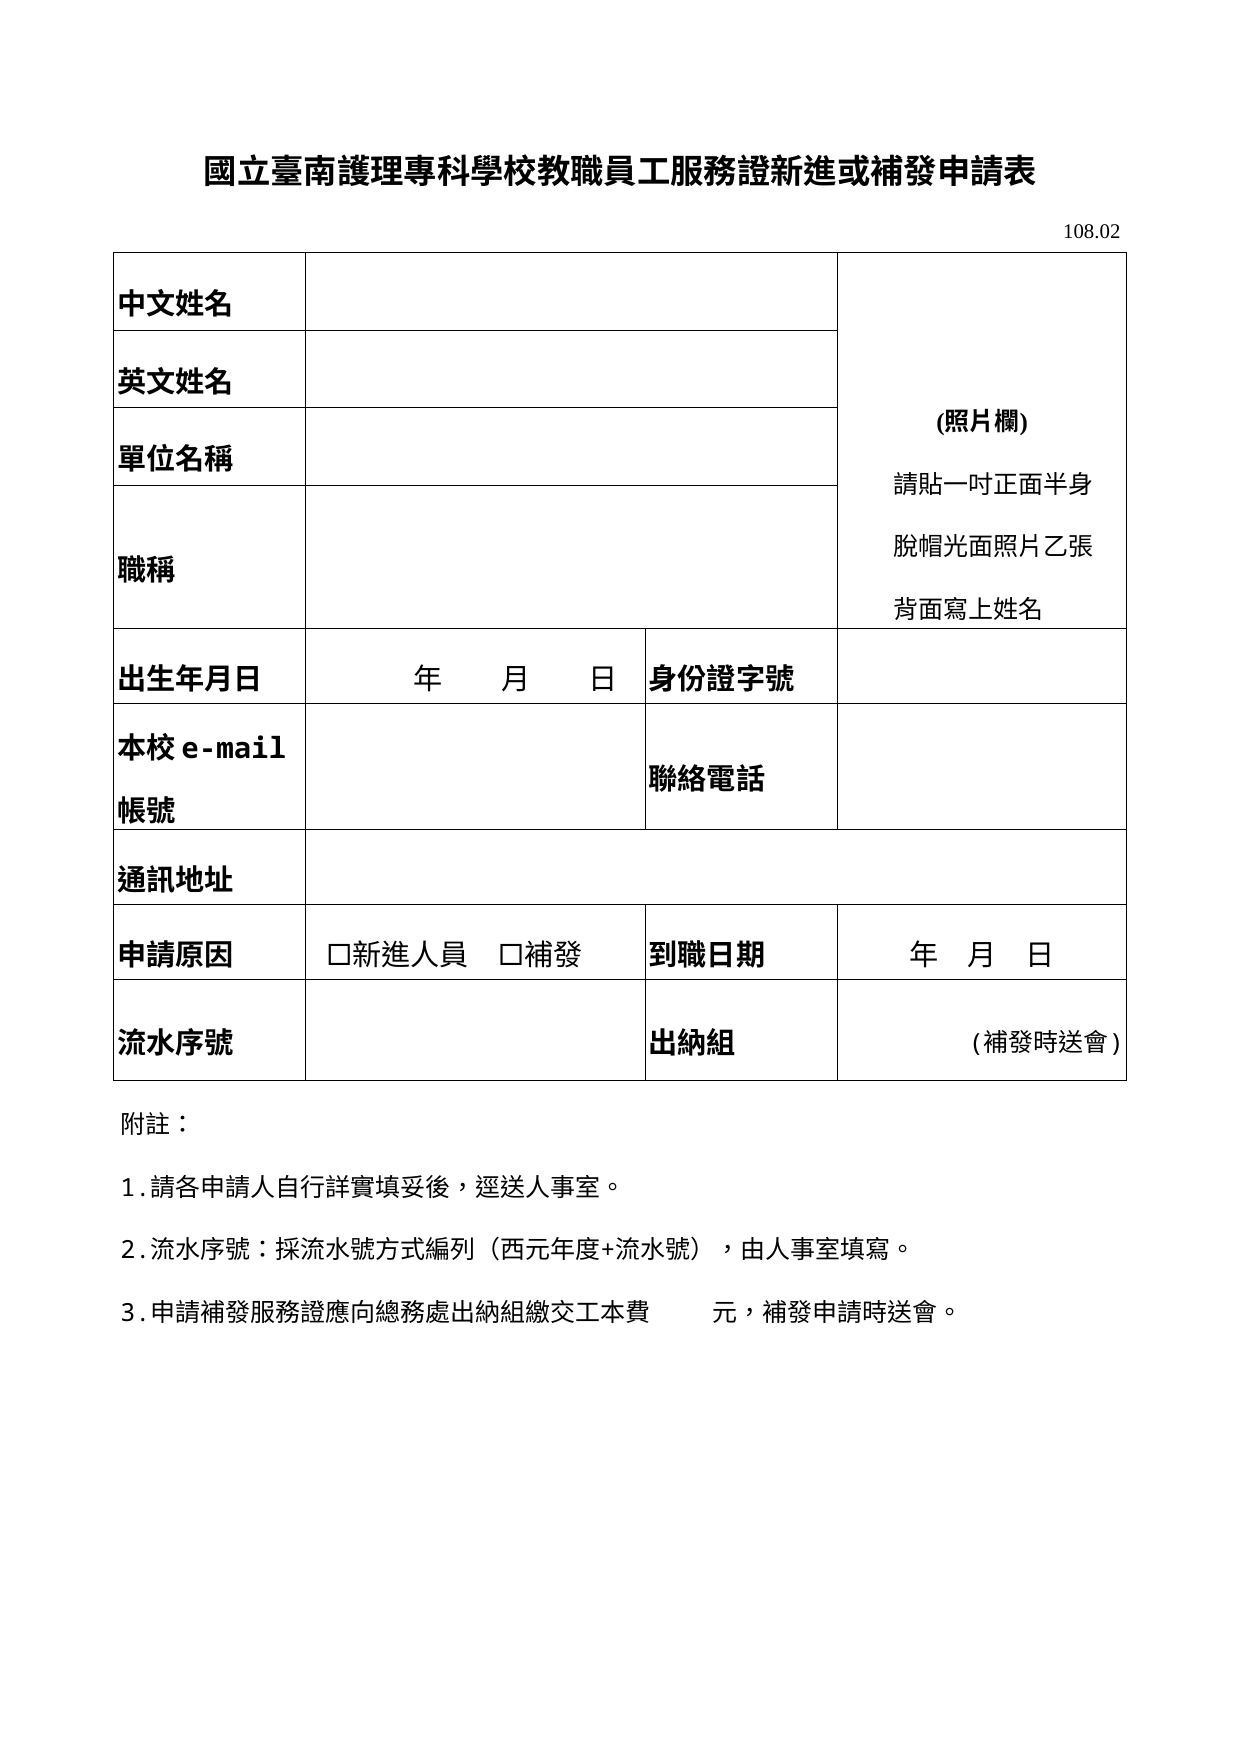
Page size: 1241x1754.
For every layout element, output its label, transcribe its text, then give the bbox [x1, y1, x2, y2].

text 2.流水序號：採流水號方式編列（西元年度+流水號），由人事室填寫。 [101, 1206, 1157, 1269]
text 國立臺南護理專科學校教職員工服務證新進或補發申請表 [83, 127, 1157, 189]
table_cell 年 月 日 [838, 905, 1126, 979]
table_cell [306, 830, 1126, 904]
table_cell [838, 704, 1126, 829]
table_cell 職稱 [114, 486, 305, 628]
table_header (照片欄) 請貼一吋正面半身脫帽光面照片乙張背面寫上姓名 [838, 253, 1126, 628]
table_cell 聯絡電話 [646, 704, 837, 829]
table_cell [306, 704, 645, 829]
table_cell 到職日期 [646, 905, 837, 979]
text 1.請各申請人自行詳實填妥後，逕送人事室。 [101, 1144, 1157, 1206]
table_cell 申請原因 [114, 905, 305, 979]
table_cell (補發時送會) [838, 980, 1126, 1080]
table_header [306, 253, 837, 329]
text 3.申請補發服務證應向總務處出納組繳交工本費 元，補發申請時送會。 [101, 1269, 1157, 1331]
table_cell 身份證字號 [646, 629, 837, 703]
table_cell 年 月 日 [306, 629, 645, 703]
table_cell [306, 486, 837, 628]
table_cell 出納組 [646, 980, 837, 1080]
text 108.02 [83, 189, 1120, 252]
table_cell [306, 408, 837, 485]
table_cell 新進人員 補發 [306, 905, 645, 979]
table_cell 通訊地址 [114, 830, 305, 904]
table_cell 本校e-mail 帳號 [114, 704, 305, 829]
table_cell 單位名稱 [114, 408, 305, 485]
text 附註： [101, 1081, 1157, 1144]
table_cell [306, 980, 645, 1080]
table_cell 出生年月日 [114, 629, 305, 703]
table_cell 流水序號 [114, 980, 305, 1080]
table_cell [838, 629, 1126, 703]
table_cell 英文姓名 [114, 331, 305, 407]
table_header 中文姓名 [114, 253, 305, 329]
table_cell [306, 331, 837, 407]
